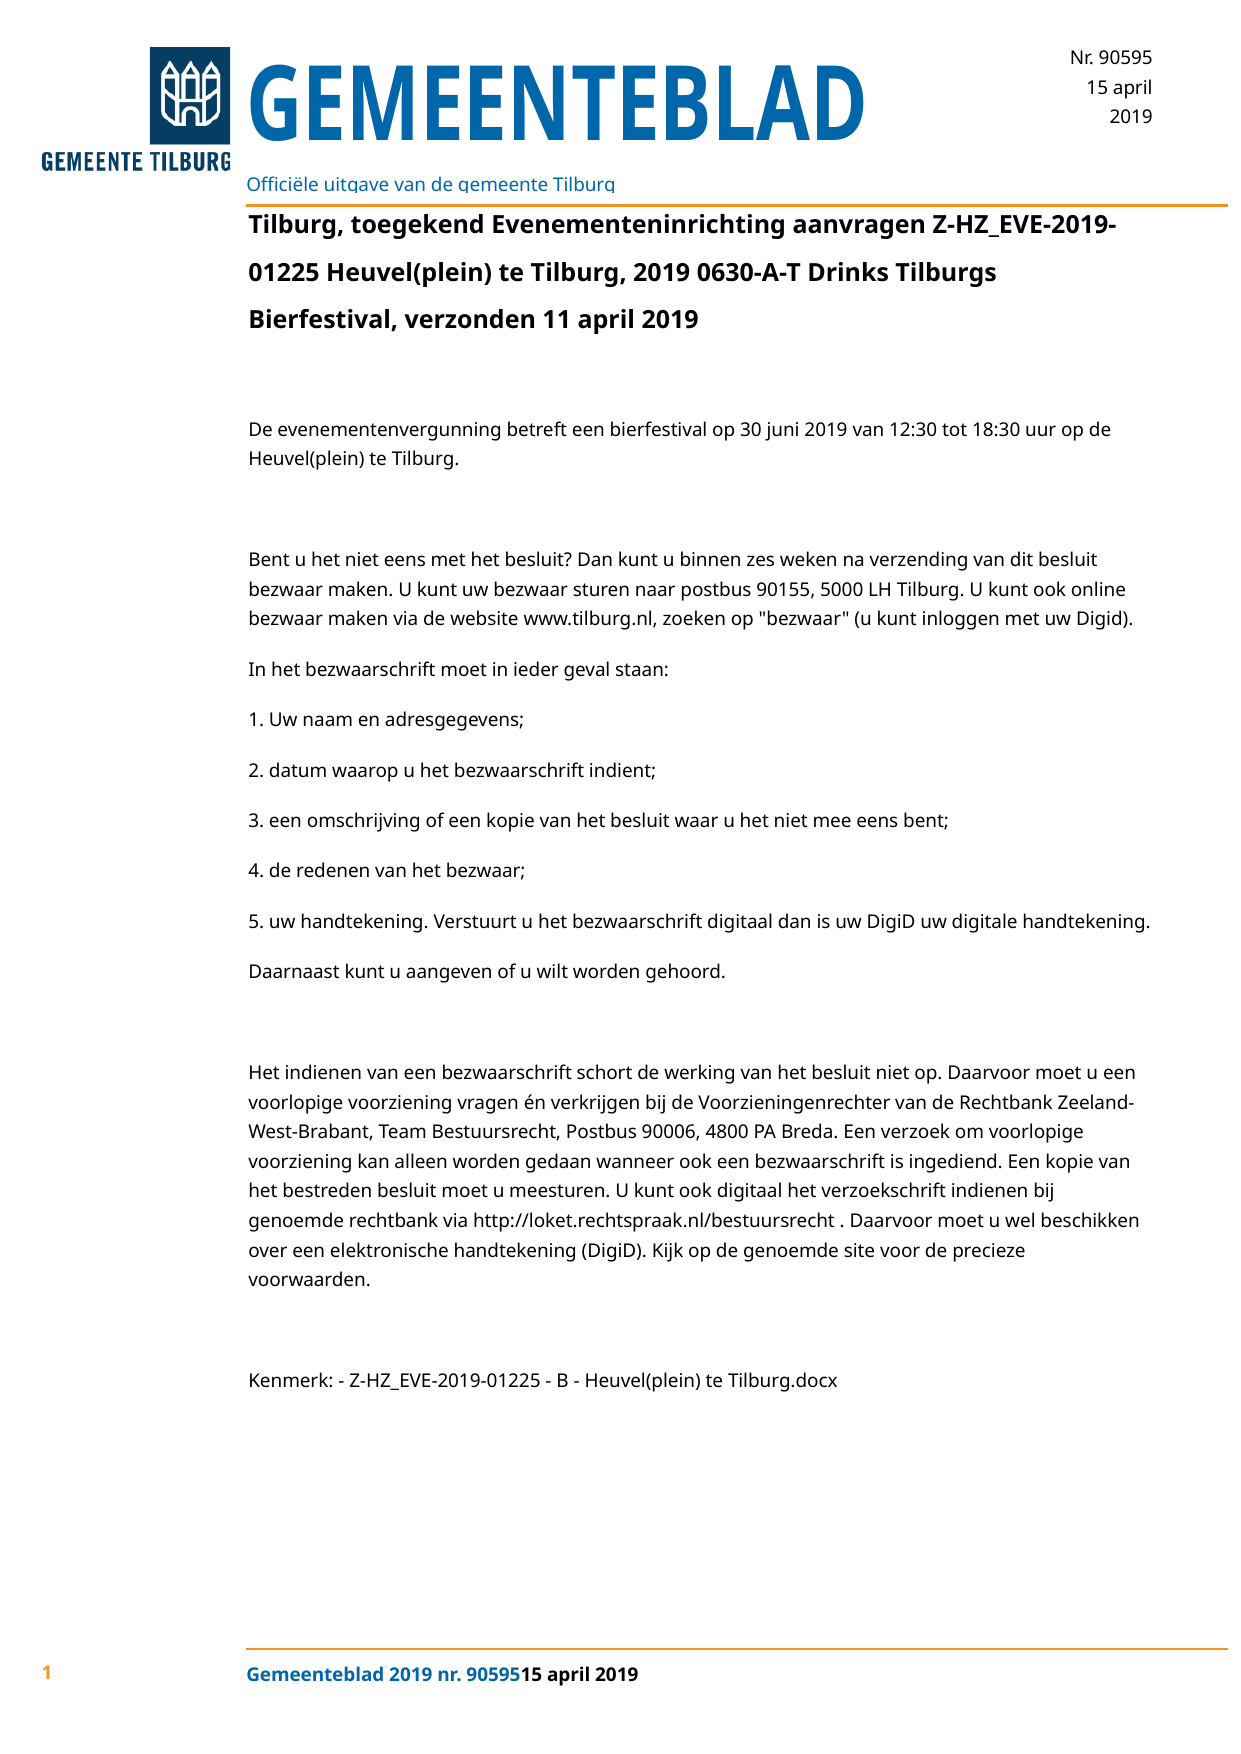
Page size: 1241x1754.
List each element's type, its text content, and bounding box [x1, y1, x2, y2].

text 1. Uw naam en adresgegevens; [248, 706, 1152, 732]
text Het indienen van een bezwaarschrift schort de werking van het besluit niet op. Daarvoor moet u een voorlopige voorziening vragen én verkrijgen bij de Voorzieningenrechter van de Rechtbank Zeeland-West-Brabant, Team Bestuursrecht, Postbus 90006, 4800 PA Breda. Een verzoek om voorlopige voorziening kan alleen worden gedaan wanneer ook een bezwaarschrift is ingediend. Een kopie van het bestreden besluit moet u meesturen. U kunt ook digitaal het verzoekschrift indienen bij genoemde rechtbank via http://loket.rechtspraak.nl/bestuursrecht . Daarvoor moet u wel beschikken over een elektronische handtekening (DigiD). Kijk op de genoemde site voor de precieze voorwaarden. [248, 1059, 1152, 1292]
text Daarnaast kunt u aangeven of u wilt worden gehoord. [248, 958, 1152, 984]
text Tilburg, toegekend Evenementeninrichting aanvragen Z-HZ_EVE-2019-01225 Heuvel(plein) te Tilburg, 2019 0630-A-T Drinks Tilburgs Bierfestival, verzonden 11 april 2019 [248, 207, 1152, 336]
text 5. uw handtekening. Verstuurt u het bezwaarschrift digitaal dan is uw DigiD uw digitale handtekening. [248, 908, 1152, 934]
text 2. datum waarop u het bezwaarschrift indient; [248, 757, 1152, 782]
text De evenementenvergunning betreft een bierfestival op 30 juni 2019 van 12:30 tot 18:30 uur op de Heuvel(plein) te Tilburg. [248, 416, 1152, 471]
text Kenmerk: - Z-HZ_EVE-2019-01225 - B - Heuvel(plein) te Tilburg.docx [248, 1367, 1152, 1393]
text 4. de redenen van het bezwaar; [248, 858, 1152, 883]
text In het bezwaarschrift moet in ieder geval staan: [248, 656, 1152, 682]
text 3. een omschrijving of een kopie van het besluit waar u het niet mee eens bent; [248, 807, 1152, 833]
picture [41, 47, 231, 172]
text Bent u het niet eens met het besluit? Dan kunt u binnen zes weken na verzending van dit besluit bezwaar maken. U kunt uw bezwaar sturen naar postbus 90155, 5000 LH Tilburg. U kunt ook online bezwaar maken via de website www.tilburg.nl, zoeken op "bezwaar" (u kunt inloggen met uw Digid). [248, 546, 1152, 631]
